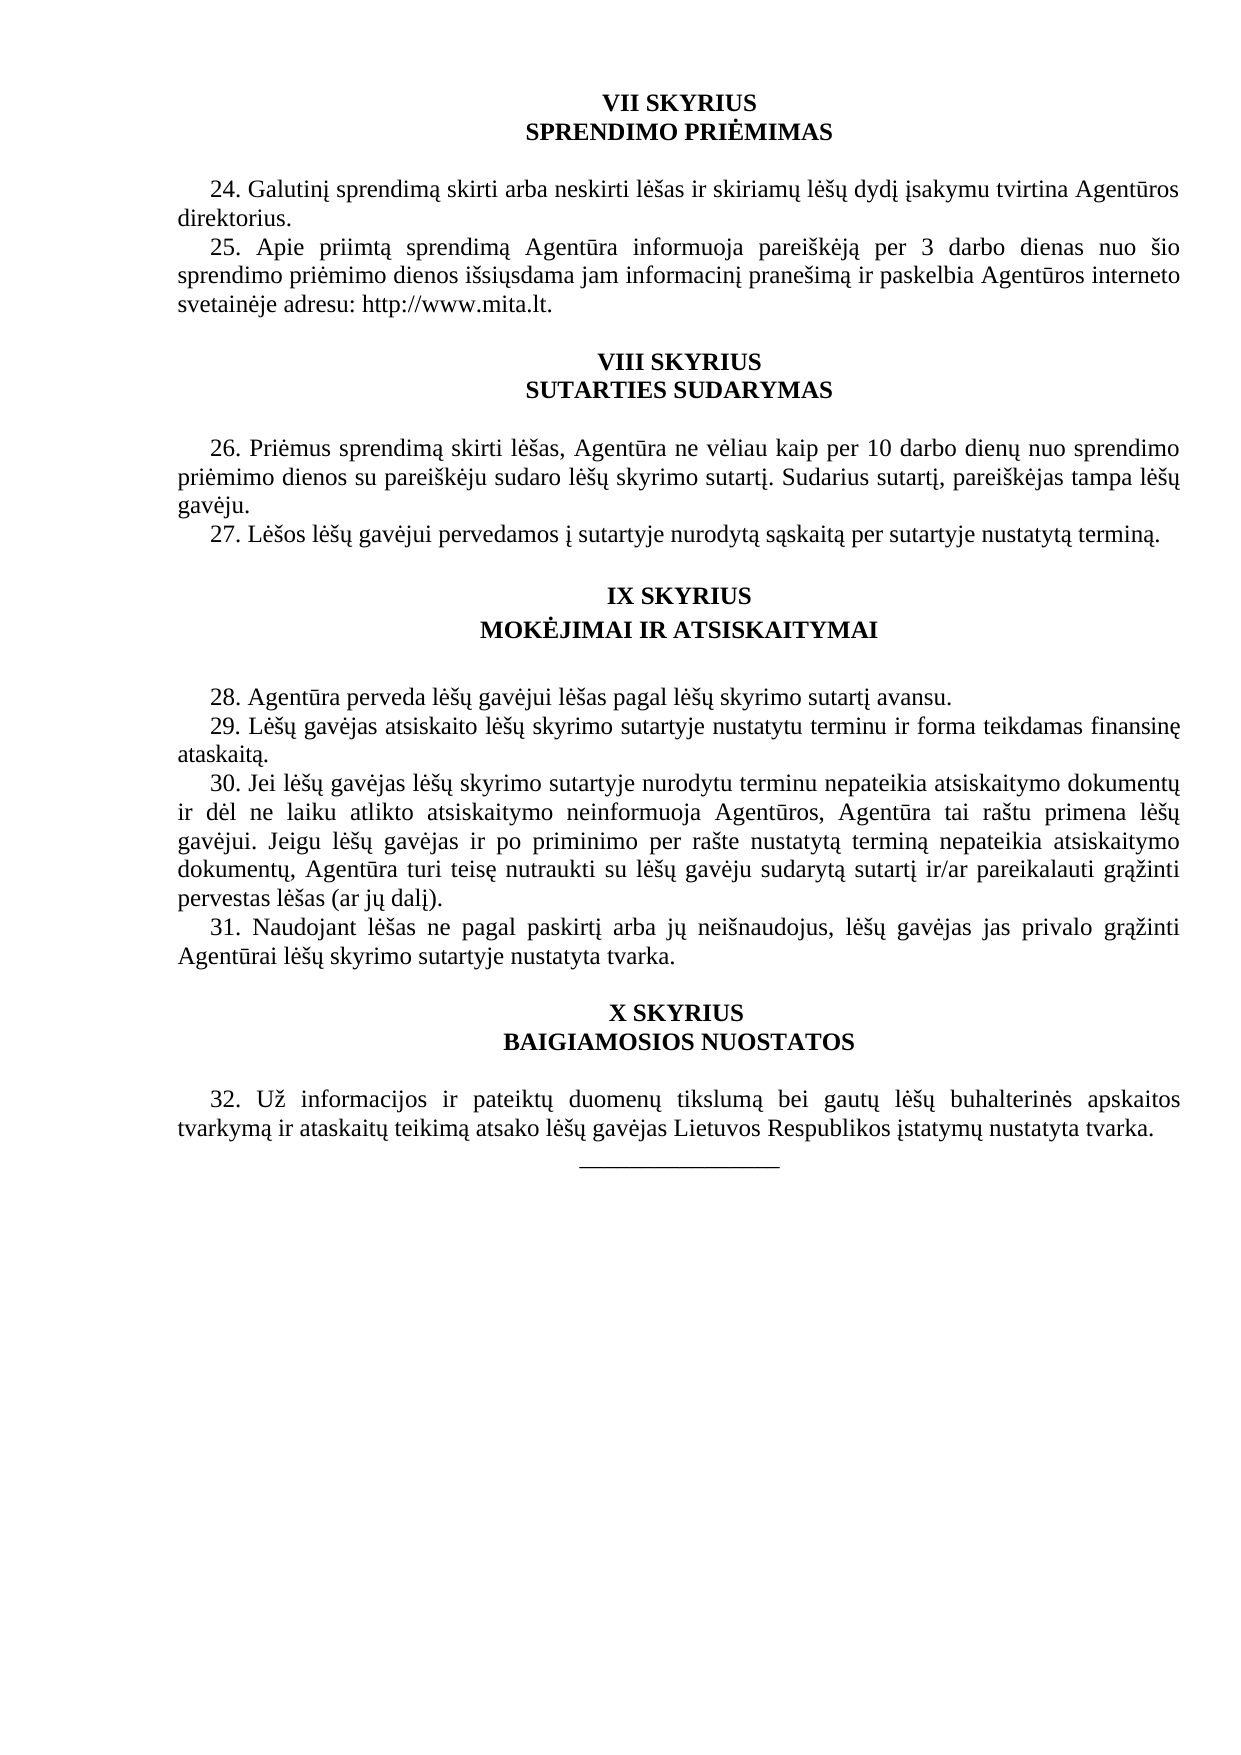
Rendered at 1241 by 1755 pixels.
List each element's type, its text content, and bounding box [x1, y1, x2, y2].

text MOKĖJIMAI IR ATSISKAITYMAI [177, 615, 1181, 644]
text 29. Lėšų gavėjas atsiskaito lėšų skyrimo sutartyje nustatytu terminu ir forma teikdamas finansinę ataskaitą. [177, 711, 1181, 768]
text 31. Naudojant lėšas ne pagal paskirtį arba jų neišnaudojus, lėšų gavėjas jas privalo grąžinti Agentūrai lėšų skyrimo sutartyje nustatyta tvarka. [177, 912, 1181, 969]
text 24. Galutinį sprendimą skirti arba neskirti lėšas ir skiriamų lėšų dydį įsakymu tvirtina Agentūros direktorius. [177, 174, 1181, 232]
text VIII SKYRIUS [177, 347, 1181, 375]
text 27. Lėšos lėšų gavėjui pervedamos į sutartyje nurodytą sąskaitą per sutartyje nustatytą terminą. [177, 519, 1181, 548]
text SPRENDIMO PRIĖMIMAS [177, 117, 1181, 145]
text ________________ [177, 1142, 1181, 1171]
text 25. Apie priimtą sprendimą Agentūra informuoja pareiškėją per 3 darbo dienas nuo šio sprendimo priėmimo dienos išsiųsdama jam informacinį pranešimą ir paskelbia Agentūros interneto svetainėje adresu: http://www.mita.lt. [177, 232, 1181, 318]
text VII SKYRIUS [177, 88, 1181, 117]
text 28. Agentūra perveda lėšų gavėjui lėšas pagal lėšų skyrimo sutartį avansu. [177, 682, 1181, 711]
text 32. Už informacijos ir pateiktų duomenų tikslumą bei gautų lėšų buhalterinės apskaitos tvarkymą ir ataskaitų teikimą atsako lėšų gavėjas Lietuvos Respublikos įstatymų nustatyta tvarka. [177, 1084, 1181, 1142]
text IX SKYRIUS [177, 581, 1181, 610]
text 26. Priėmus sprendimą skirti lėšas, Agentūra ne vėliau kaip per 10 darbo dienų nuo sprendimo priėmimo dienos su pareiškėju sudaro lėšų skyrimo sutartį. Sudarius sutartį, pareiškėjas tampa lėšų gavėju. [177, 433, 1181, 519]
text BAIGIAMOSIOS NUOSTATOS [177, 1027, 1181, 1056]
text SUTARTIES SUDARYMAS [177, 375, 1181, 404]
text X SKYRIUS [177, 998, 1181, 1027]
text 30. Jei lėšų gavėjas lėšų skyrimo sutartyje nurodytu terminu nepateikia atsiskaitymo dokumentų ir dėl ne laiku atlikto atsiskaitymo neinformuoja Agentūros, Agentūra tai raštu primena lėšų gavėjui. Jeigu lėšų gavėjas ir po priminimo per rašte nustatytą terminą nepateikia atsiskaitymo dokumentų, Agentūra turi teisę nutraukti su lėšų gavėju sudarytą sutartį ir/ar pareikalauti grąžinti pervestas lėšas (ar jų dalį). [177, 768, 1181, 912]
